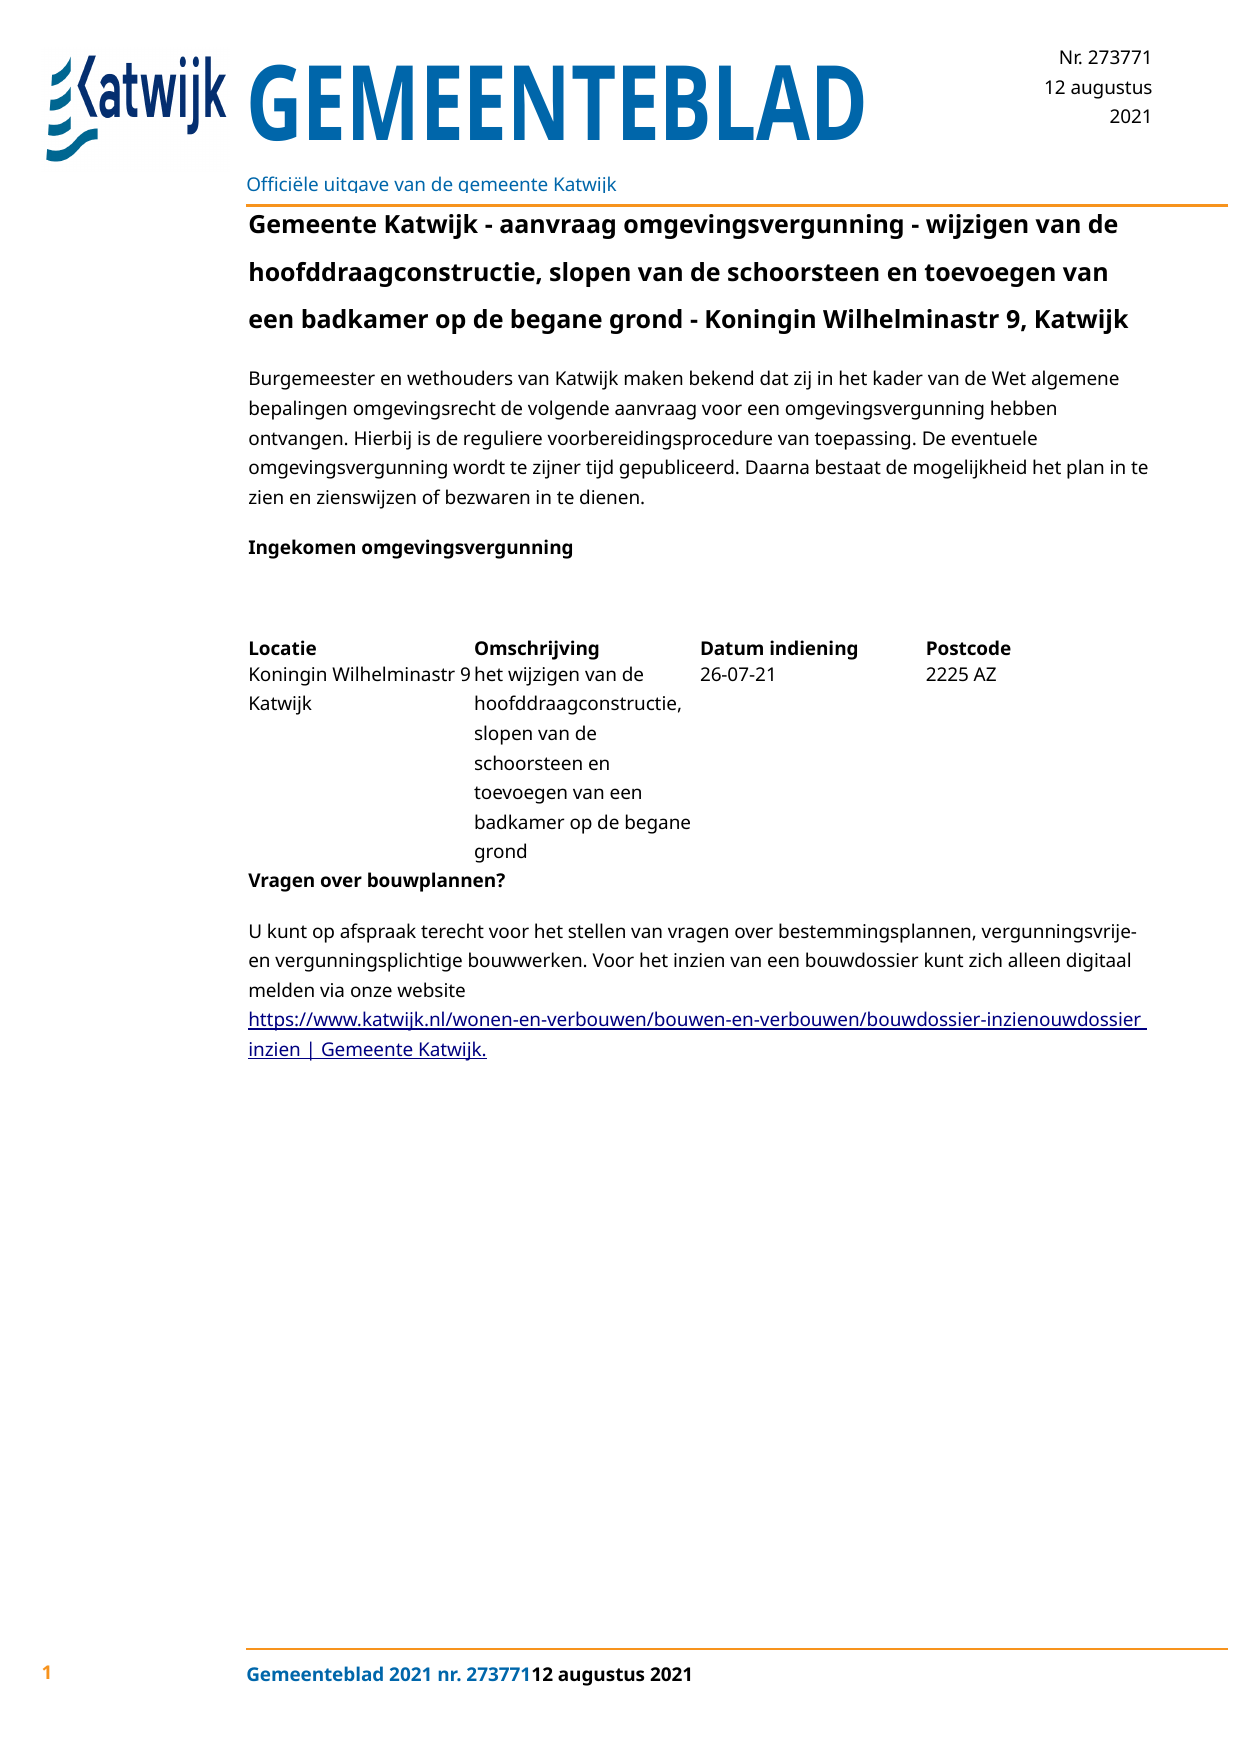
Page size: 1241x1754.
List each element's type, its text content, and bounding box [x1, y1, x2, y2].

table_header Datum indiening [700, 635, 926, 661]
text Ingekomen omgevingsvergunning [248, 534, 1152, 560]
table_header Locatie [248, 635, 474, 661]
picture [41, 47, 231, 172]
text U kunt op afspraak terecht voor het stellen van vragen over bestemmingsplannen, vergunningsvrije- en vergunningsplichtige bouwwerken. Voor het inzien van een bouwdossier kunt zich alleen digitaal melden via onze website https://www.katwijk.nl/wonen-en-verbouwen/bouwen-en-verbouwen/bouwdossier-inzienouwdossier inzien | Gemeente Katwijk. [248, 918, 1152, 1062]
table_header Postcode [926, 635, 1152, 661]
table_cell 26-07-21 [700, 661, 926, 864]
table_header Omschrijving [474, 635, 700, 661]
table_cell Koningin Wilhelminastr 9 Katwijk [248, 661, 474, 864]
table_cell het wijzigen van de hoofddraagconstructie, slopen van de schoorsteen en toevoegen van een badkamer op de begane grond [474, 661, 700, 864]
text Gemeente Katwijk - aanvraag omgevingsvergunning - wijzigen van de hoofddraagconstructie, slopen van de schoorsteen en toevoegen van een badkamer op de begane grond - Koningin Wilhelminastr 9, Katwijk [248, 207, 1152, 336]
text Burgemeester en wethouders van Katwijk maken bekend dat zij in het kader van de Wet algemene bepalingen omgevingsrecht de volgende aanvraag voor een omgevingsvergunning hebben ontvangen. Hierbij is de reguliere voorbereidingsprocedure van toepassing. De eventuele omgevingsvergunning wordt te zijner tijd gepubliceerd. Daarna bestaat de mogelijkheid het plan in te zien en zienswijzen of bezwaren in te dienen. [248, 366, 1152, 509]
table_cell 2225 AZ [926, 661, 1152, 864]
text Vragen over bouwplannen? [248, 867, 1152, 893]
